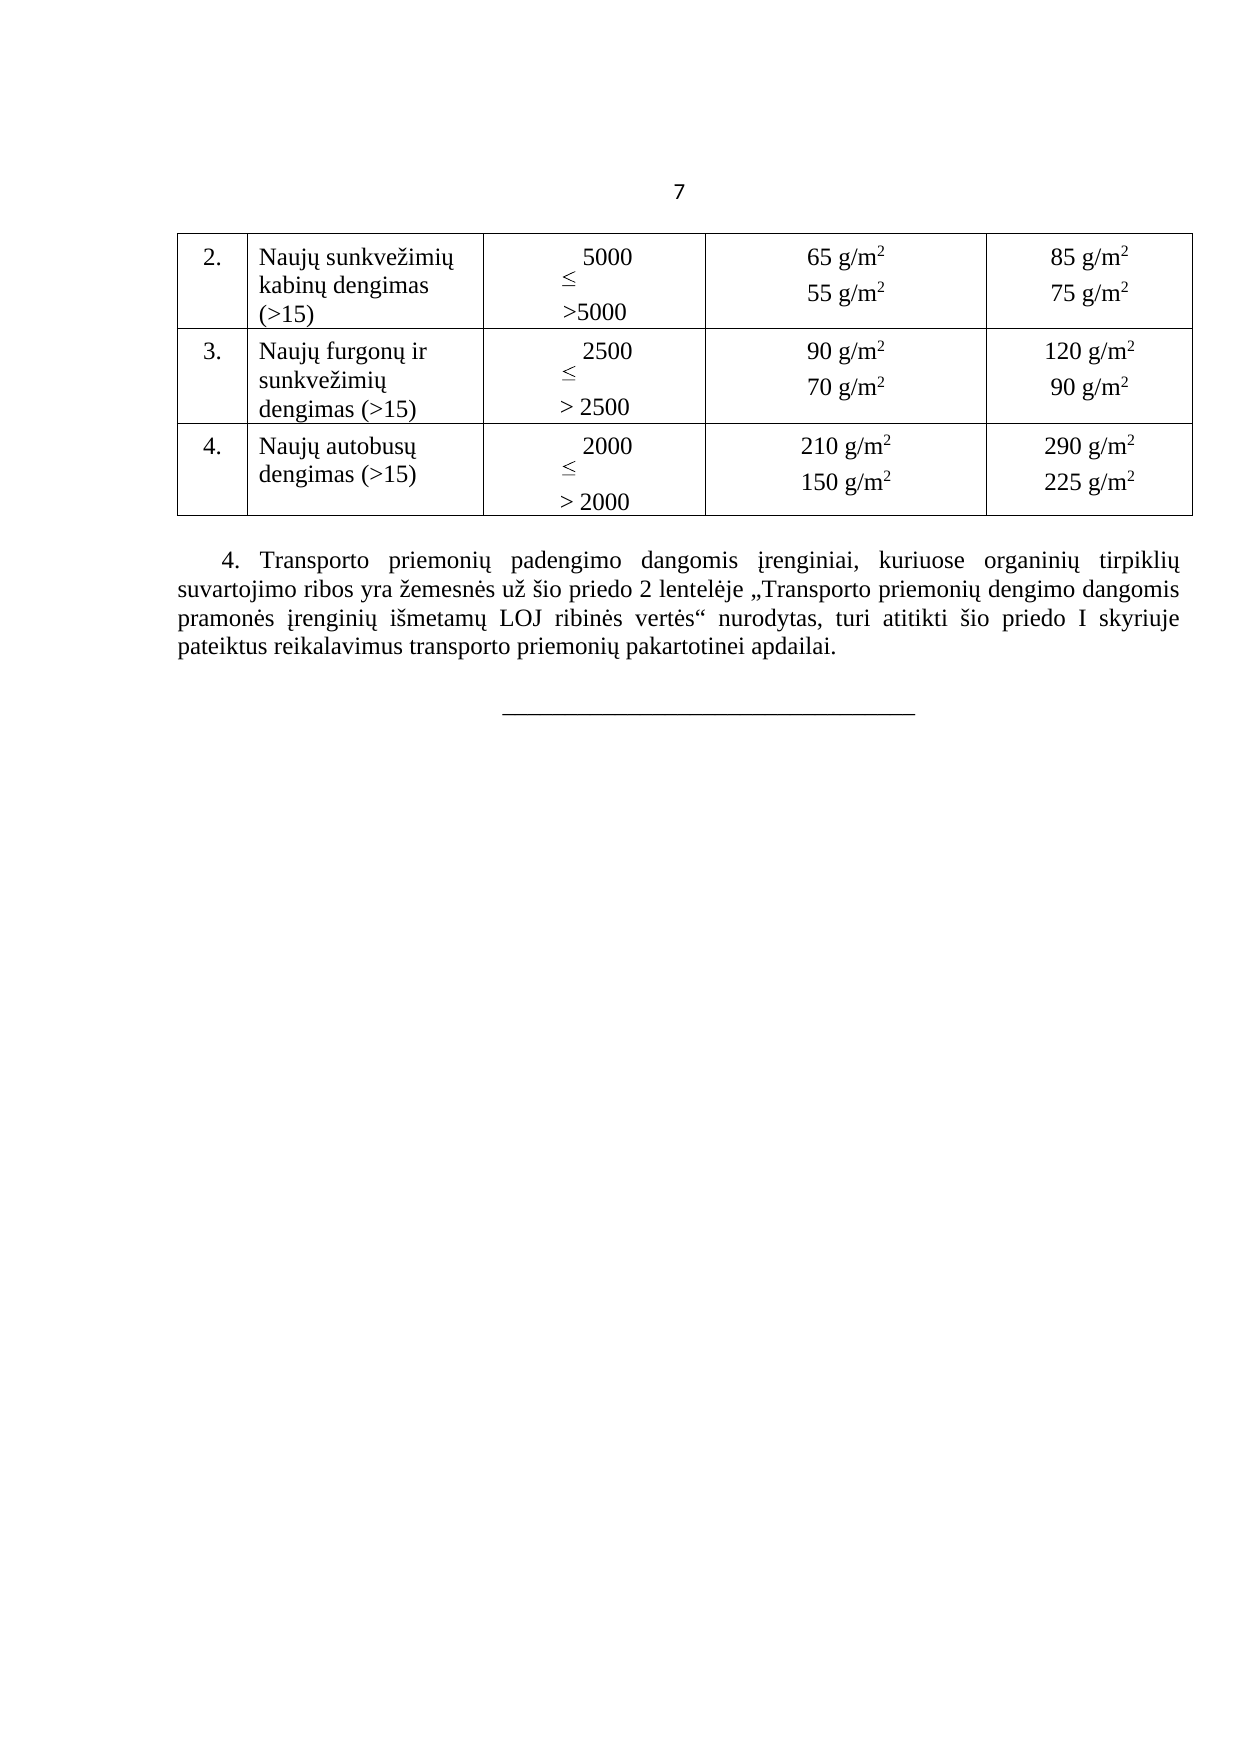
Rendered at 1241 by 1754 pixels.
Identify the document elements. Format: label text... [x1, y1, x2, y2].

table_cell 2500 > 2500 [484, 329, 705, 422]
table_cell 2000 > 2000 [484, 424, 705, 515]
table_cell 290 g/m2 225 g/m2 [987, 424, 1192, 515]
table_cell 5000 >5000 [484, 234, 705, 328]
table_cell 210 g/m2 150 g/m2 [706, 424, 986, 515]
text _________________________________ [177, 689, 1181, 718]
table_cell Naujų furgonų ir sunkvežimių dengimas (>15) [248, 329, 483, 422]
table_cell 85 g/m2 75 g/m2 [987, 234, 1192, 328]
table_cell 65 g/m2 55 g/m2 [706, 234, 986, 328]
table_cell 2. [178, 234, 247, 328]
table_cell 120 g/m2 90 g/m2 [987, 329, 1192, 422]
table_cell Naujų autobusų dengimas (>15) [248, 424, 483, 515]
table_cell Naujų sunkvežimių kabinų dengimas (>15) [248, 234, 483, 328]
table_cell 4. [178, 424, 247, 515]
table_cell 90 g/m2 70 g/m2 [706, 329, 986, 422]
text 4. Transporto priemonių padengimo dangomis įrenginiai, kuriuose organinių tirpiklių suvartojimo ribos yra žemesnės už šio priedo 2 lentelėje „Transporto priemonių dengimo dangomis pramonės įrenginių išmetamų LOJ ribinės vertės“ nurodytas, turi atitikti šio priedo I skyriuje pateiktus reikalavimus transporto priemonių pakartotinei apdailai. [177, 545, 1181, 660]
table_cell 3. [178, 329, 247, 422]
